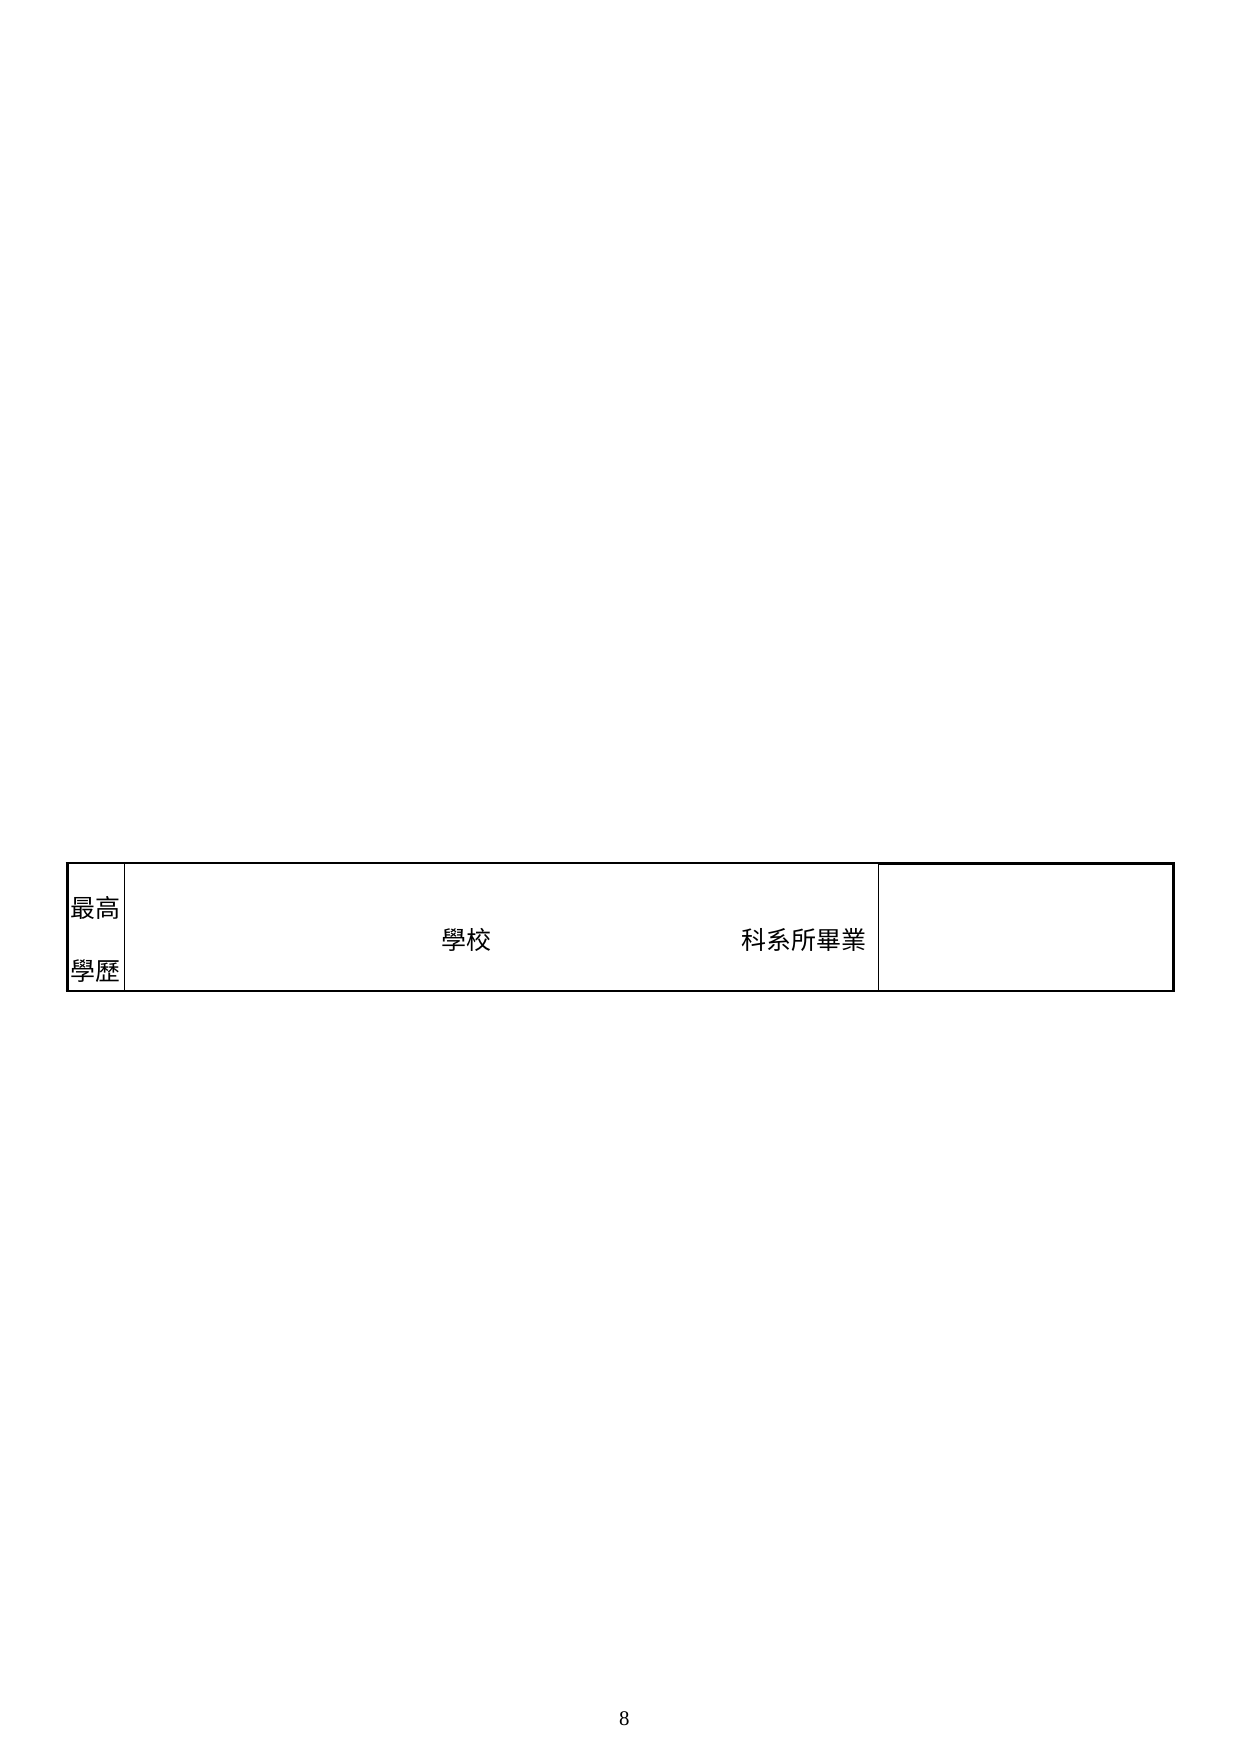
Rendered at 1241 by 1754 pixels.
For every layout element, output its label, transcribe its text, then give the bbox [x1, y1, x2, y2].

table_header 請貼二吋 半身照片一張 [879, 865, 1172, 990]
table_cell 學校 科系所畢業 [125, 864, 878, 990]
